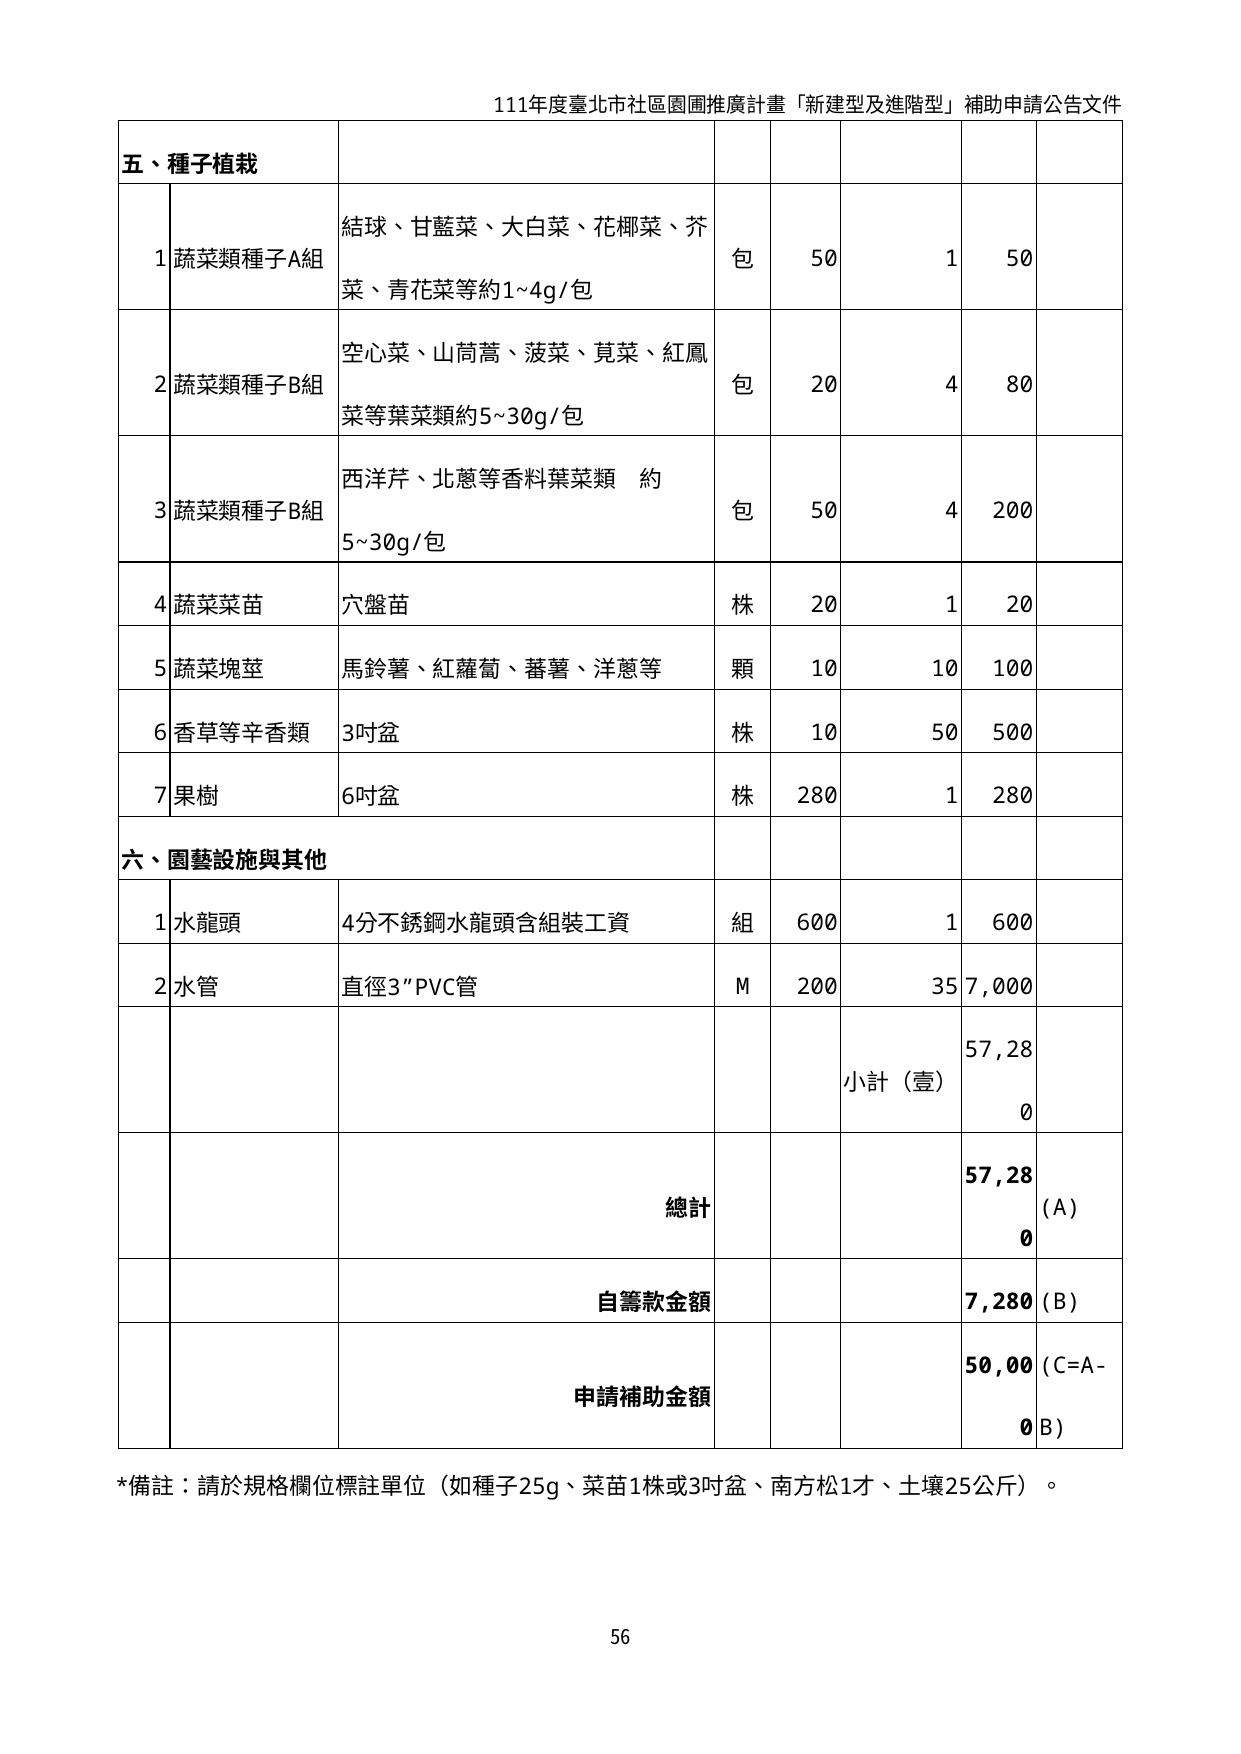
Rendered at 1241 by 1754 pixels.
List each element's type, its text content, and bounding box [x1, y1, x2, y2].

table_cell [1037, 690, 1122, 752]
table_cell 六、園藝設施與其他 [119, 817, 714, 879]
table_cell 600 [771, 880, 840, 943]
table_cell 57,280 [962, 1007, 1036, 1132]
table_cell [841, 1133, 961, 1258]
table_cell 水龍頭 [171, 880, 338, 943]
table_cell 2 [119, 310, 169, 435]
table_cell 株 [715, 690, 770, 752]
table_cell [1037, 880, 1122, 943]
table_cell [1037, 184, 1122, 309]
table_cell 蔬菜類種子B組 [171, 436, 338, 561]
table_cell [962, 817, 1036, 879]
table_cell 株 [715, 753, 770, 816]
table_cell [1037, 310, 1122, 435]
table_cell 1 [841, 880, 961, 943]
table_cell [841, 1259, 961, 1322]
table_cell 包 [715, 184, 770, 309]
table_cell 7,280 [962, 1259, 1036, 1322]
table_cell [771, 1259, 840, 1322]
table_cell 1 [841, 563, 961, 625]
table_cell [771, 1133, 840, 1258]
table_cell [171, 1323, 338, 1448]
table_cell 10 [841, 626, 961, 688]
table_cell 包 [715, 436, 770, 561]
table_cell [1037, 944, 1122, 1006]
table_cell 4 [841, 436, 961, 561]
table_cell 7 [119, 753, 169, 816]
table_cell [119, 1133, 169, 1258]
table_cell 總計 [339, 1133, 714, 1258]
table_cell [1037, 121, 1122, 183]
table_cell 100 [962, 626, 1036, 688]
table_cell 香草等辛香類 [171, 690, 338, 752]
table_cell 280 [771, 753, 840, 816]
table_cell 3吋盆 [339, 690, 714, 752]
table_cell 80 [962, 310, 1036, 435]
table_cell 1 [841, 184, 961, 309]
table_cell 蔬菜菜苗 [171, 563, 338, 625]
table_cell [841, 121, 961, 183]
table_cell 50 [962, 184, 1036, 309]
table_cell (B) [1037, 1259, 1122, 1322]
table_cell 6吋盆 [339, 753, 714, 816]
table_cell [715, 1323, 770, 1448]
table_cell 顆 [715, 626, 770, 688]
table_cell 50 [841, 690, 961, 752]
table_cell 10 [771, 626, 840, 688]
table_cell 4 [119, 563, 169, 625]
table_cell 20 [962, 563, 1036, 625]
table_cell [119, 1323, 169, 1448]
table_cell [1037, 753, 1122, 816]
table_cell [339, 1007, 714, 1132]
table_cell 直徑3”PVC管 [339, 944, 714, 1006]
table_cell 50 [771, 184, 840, 309]
table_cell 20 [771, 563, 840, 625]
table_cell 4 [841, 310, 961, 435]
table_cell 空心菜、山茼蒿、菠菜、莧菜、紅鳳菜等葉菜類約5~30g/包 [339, 310, 714, 435]
text *備註：請於規格欄位標註單位（如種子25g、菜苗1株或3吋盆、南方松1才、土壤25公斤）。 [115, 1468, 1122, 1501]
table_cell [119, 1007, 169, 1132]
table_cell 500 [962, 690, 1036, 752]
table_cell 35 [841, 944, 961, 1006]
table_cell [771, 1007, 840, 1132]
table_cell 2 [119, 944, 169, 1006]
table_cell 西洋芹、北蔥等香料葉菜類 約5~30g/包 [339, 436, 714, 561]
table_cell [771, 1323, 840, 1448]
table_cell [715, 817, 770, 879]
table_cell 小計（壹） [841, 1007, 961, 1132]
table_cell 株 [715, 563, 770, 625]
table_cell [715, 1259, 770, 1322]
table_cell 包 [715, 310, 770, 435]
table_cell 3 [119, 436, 169, 561]
table_cell [171, 1259, 338, 1322]
table_cell 蔬菜塊莖 [171, 626, 338, 688]
table_cell 蔬菜類種子B組 [171, 310, 338, 435]
table_cell M [715, 944, 770, 1006]
table_cell 6 [119, 690, 169, 752]
table_cell 組 [715, 880, 770, 943]
table_cell (A) [1037, 1133, 1122, 1258]
table_cell [171, 1007, 338, 1132]
table_cell 自籌款金額 [339, 1259, 714, 1322]
table_cell [841, 817, 961, 879]
table_cell 馬鈴薯、紅蘿蔔、蕃薯、洋蔥等 [339, 626, 714, 688]
table_cell 申請補助金額 [339, 1323, 714, 1448]
table_cell [1037, 563, 1122, 625]
table_cell [715, 121, 770, 183]
table_cell 57,280 [962, 1133, 1036, 1258]
table_cell 1 [841, 753, 961, 816]
table_cell [339, 121, 714, 183]
table_cell 5 [119, 626, 169, 688]
table_cell [771, 817, 840, 879]
table_cell [715, 1007, 770, 1132]
table_cell 600 [962, 880, 1036, 943]
table_cell [1037, 817, 1122, 879]
table_cell [119, 1259, 169, 1322]
table_cell [1037, 436, 1122, 561]
table_cell 50 [771, 436, 840, 561]
table_cell 水管 [171, 944, 338, 1006]
table_cell (C=A-B) [1037, 1323, 1122, 1448]
table_cell 穴盤苗 [339, 563, 714, 625]
table_cell 7,000 [962, 944, 1036, 1006]
table_cell 280 [962, 753, 1036, 816]
table_cell [715, 1133, 770, 1258]
table_cell 20 [771, 310, 840, 435]
table_cell 1 [119, 184, 169, 309]
table_cell 50,000 [962, 1323, 1036, 1448]
table_cell 果樹 [171, 753, 338, 816]
table_cell [841, 1323, 961, 1448]
table_cell 結球、甘藍菜、大白菜、花椰菜、芥菜、青花菜等約1~4g/包 [339, 184, 714, 309]
table_cell 五、種子植栽 [119, 121, 338, 183]
table_cell 1 [119, 880, 169, 943]
table_cell 4分不銹鋼水龍頭含組裝工資 [339, 880, 714, 943]
table_cell [962, 121, 1036, 183]
table_cell [171, 1133, 338, 1258]
table_cell 10 [771, 690, 840, 752]
table_cell [1037, 1007, 1122, 1132]
table_cell [771, 121, 840, 183]
table_cell 200 [962, 436, 1036, 561]
table_cell [1037, 626, 1122, 688]
table_cell 蔬菜類種子A組 [171, 184, 338, 309]
table_cell 200 [771, 944, 840, 1006]
